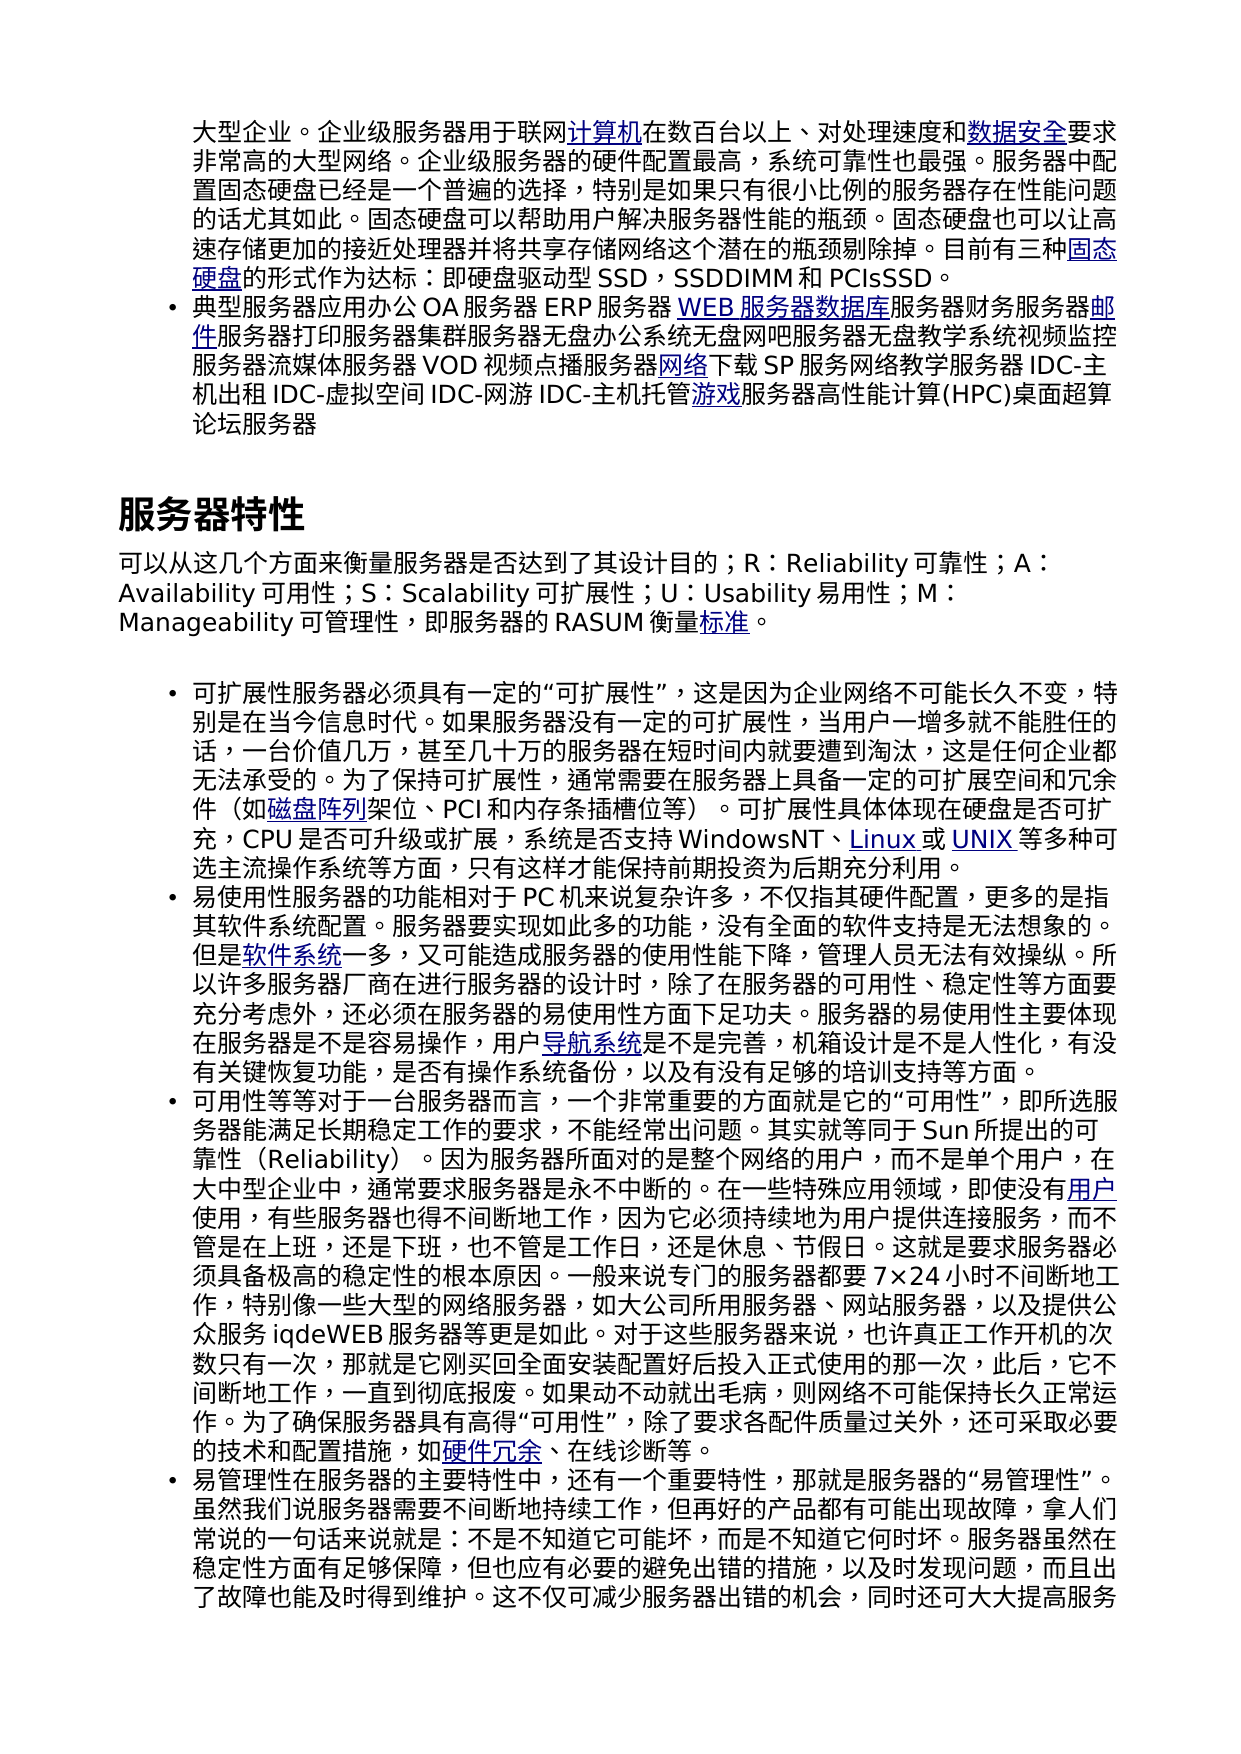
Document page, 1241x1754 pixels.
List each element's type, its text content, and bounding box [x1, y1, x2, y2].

list 易管理性在服务器的主要特性中，还有一个重要特性，那就是服务器的“易管理性”。虽然我们说服务器需要不间断地持续工作，但再好的产品都有可能出现故障，拿人们常说的一句话来说就是：不是不知道它可能坏，而是不知道它何时坏。服务器虽然在稳定性方面有足够保障，但也应有必要的避免出错的措施，以及时发现问题，而且出了故障也能及时得到维护。这不仅可减少服务器出错的机会，同时还可大大提高服务 [177, 1467, 1122, 1612]
subtitle 服务器特性 [118, 493, 1122, 537]
list 可扩展性服务器必须具有一定的“可扩展性”，这是因为企业网络不可能长久不变，特别是在当今信息时代。如果服务器没有一定的可扩展性，当用户一增多就不能胜任的话，一台价值几万，甚至几十万的服务器在短时间内就要遭到淘汰，这是任何企业都无法承受的。为了保持可扩展性，通常需要在服务器上具备一定的可扩展空间和冗余件（如磁盘阵列架位、PCI和内存条插槽位等）。可扩展性具体体现在硬盘是否可扩充，CPU是否可升级或扩展，系统是否支持WindowsNT、Linux或UNIX等多种可选主流操作系统等方面，只有这样才能保持前期投资为后期充分利用。 [177, 679, 1122, 883]
list 易使用性服务器的功能相对于PC机来说复杂许多，不仅指其硬件配置，更多的是指其软件系统配置。服务器要实现如此多的功能，没有全面的软件支持是无法想象的。但是软件系统一多，又可能造成服务器的使用性能下降，管理人员无法有效操纵。所以许多服务器厂商在进行服务器的设计时，除了在服务器的可用性、稳定性等方面要充分考虑外，还必须在服务器的易使用性方面下足功夫。服务器的易使用性主要体现在服务器是不是容易操作，用户导航系统是不是完善，机箱设计是不是人性化，有没有关键恢复功能，是否有操作系统备份，以及有没有足够的培训支持等方面。 [177, 883, 1122, 1087]
list 可用性等等对于一台服务器而言，一个非常重要的方面就是它的“可用性”，即所选服务器能满足长期稳定工作的要求，不能经常出问题。其实就等同于Sun所提出的可靠性（Reliability）。因为服务器所面对的是整个网络的用户，而不是单个用户，在大中型企业中，通常要求服务器是永不中断的。在一些特殊应用领域，即使没有用户使用，有些服务器也得不间断地工作，因为它必须持续地为用户提供连接服务，而不管是在上班，还是下班，也不管是工作日，还是休息、节假日。这就是要求服务器必须具备极高的稳定性的根本原因。一般来说专门的服务器都要7×24小时不间断地工作，特别像一些大型的网络服务器，如大公司所用服务器、网站服务器，以及提供公众服务iqdeWEB服务器等更是如此。对于这些服务器来说，也许真正工作开机的次数只有一次，那就是它刚买回全面安装配置好后投入正式使用的那一次，此后，它不间断地工作，一直到彻底报废。如果动不动就出毛病，则网络不可能保持长久正常运作。为了确保服务器具有高得“可用性”，除了要求各配件质量过关外，还可采取必要的技术和配置措施，如硬件冗余、在线诊断等。 [177, 1087, 1122, 1467]
text 可以从这几个方面来衡量服务器是否达到了其设计目的；R：Reliability可靠性；A：Availability可用性；S：Scalability可扩展性；U：Usability易用性；M：Manageability可管理性，即服务器的RASUM衡量标准。 [118, 549, 1122, 637]
list 大型企业。企业级服务器用于联网计算机在数百台以上、对处理速度和数据安全要求非常高的大型网络。企业级服务器的硬件配置最高，系统可靠性也最强。服务器中配置固态硬盘已经是一个普遍的选择，特别是如果只有很小比例的服务器存在性能问题的话尤其如此。固态硬盘可以帮助用户解决服务器性能的瓶颈。固态硬盘也可以让高速存储更加的接近处理器并将共享存储网络这个潜在的瓶颈剔除掉。目前有三种固态硬盘的形式作为达标：即硬盘驱动型SSD，SSDDIMM和PCIsSSD。 [177, 118, 1122, 293]
list 典型服务器应用办公OA服务器ERP服务器WEB服务器数据库服务器财务服务器邮件服务器打印服务器集群服务器无盘办公系统无盘网吧服务器无盘教学系统视频监控服务器流媒体服务器VOD视频点播服务器网络下载SP服务网络教学服务器IDC-主机出租IDC-虚拟空间IDC-网游IDC-主机托管游戏服务器高性能计算(HPC)桌面超算论坛服务器 [177, 293, 1122, 439]
